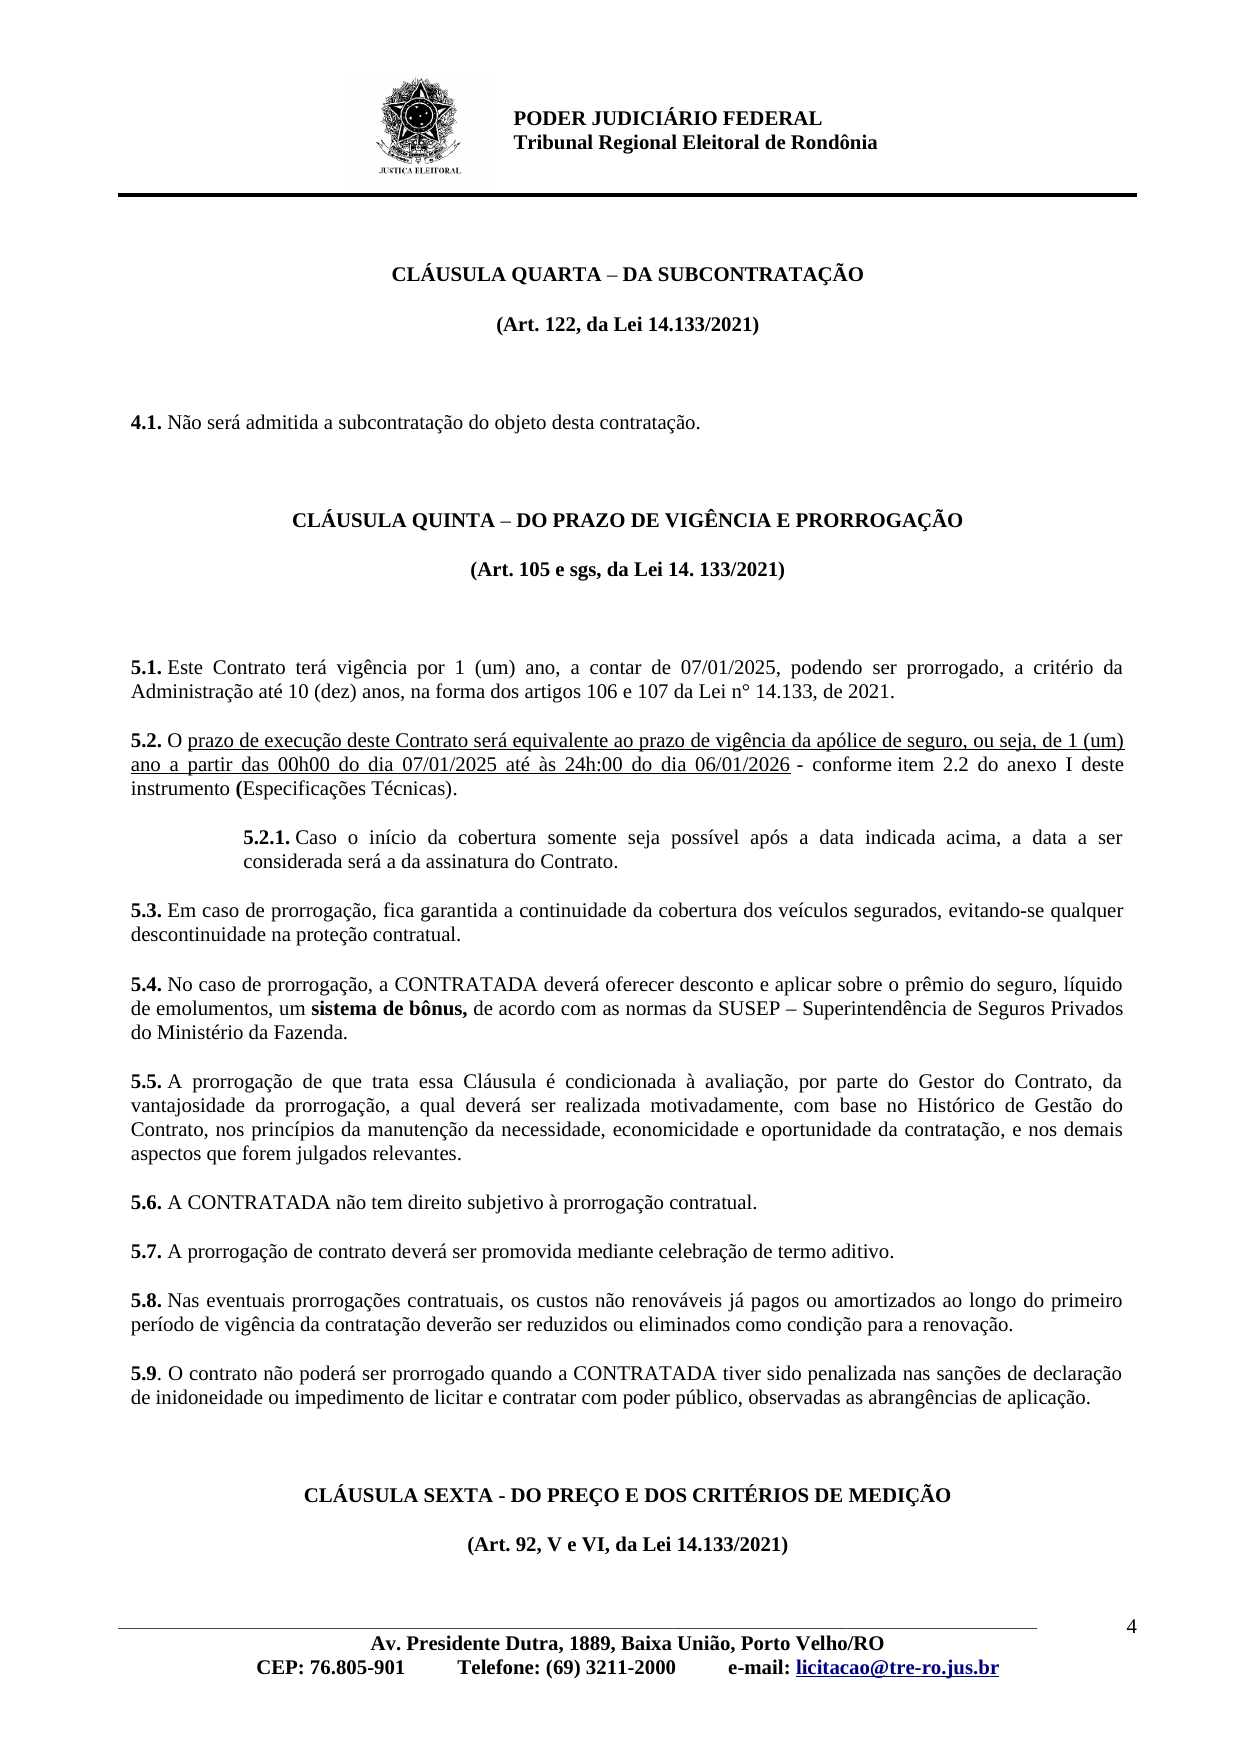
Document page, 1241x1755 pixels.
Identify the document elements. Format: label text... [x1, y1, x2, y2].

text 4.1. Não será admitida a subcontratação do objeto desta contratação. [131, 409, 1124, 434]
text CLÁUSULA QUINTA – DO PRAZO DE VIGÊNCIA E PRORROGAÇÃO [131, 508, 1124, 532]
text 5.6. A CONTRATADA não tem direito subjetivo à prorrogação contratual. [131, 1190, 1124, 1214]
text 5.3. Em caso de prorrogação, fica garantida a continuidade da cobertura dos veículos segurados, evitando-se qualquer descontinuidade na proteção contratual. [131, 898, 1124, 946]
text (Art. 92, V e VI, da Lei 14.133/2021) [131, 1532, 1124, 1556]
text 5.9. O contrato não poderá ser prorrogado quando a CONTRATADA tiver sido penalizada nas sanções de declaração de inidoneidade ou impedimento de licitar e contratar com poder público, observadas as abrangências de aplicação. [131, 1361, 1124, 1409]
text CLÁUSULA QUARTA – DA SUBCONTRATAÇÃO [131, 262, 1124, 286]
text (Art. 105 e sgs, da Lei 14. 133/2021) [131, 557, 1124, 581]
text (Art. 122, da Lei 14.133/2021) [131, 311, 1124, 336]
text 5.5. A prorrogação de que trata essa Cláusula é condicionada à avaliação, por parte do Gestor do Contrato, da vantajosidade da prorrogação, a qual deverá ser realizada motivadamente, com base no Histórico de Gestão do Contrato, nos princípios da manutenção da necessidade, economicidade e oportunidade da contratação, e nos demais aspectos que forem julgados relevantes. [131, 1069, 1124, 1165]
text 5.1. Este Contrato terá vigência por 1 (um) ano, a contar de 07/01/2025, podendo ser prorrogado, a critério da Administração até 10 (dez) anos, na forma dos artigos 106 e 107 da Lei n° 14.133, de 2021. [131, 655, 1124, 703]
text 5.2.1. Caso o início da cobertura somente seja possível após a data indicada acima, a data a ser considerada será a da assinatura do Contrato. [243, 825, 1124, 873]
text CLÁUSULA SEXTA - DO PREÇO E DOS CRITÉRIOS DE MEDIÇÃO [131, 1483, 1124, 1507]
text 5.8. Nas eventuais prorrogações contratuais, os custos não renováveis já pagos ou amortizados ao longo do primeiro período de vigência da contratação deverão ser reduzidos ou eliminados como condição para a renovação. [131, 1288, 1124, 1336]
text 5.4. No caso de prorrogação, a CONTRATADA deverá oferecer desconto e aplicar sobre o prêmio do seguro, líquido de emolumentos, um sistema de bônus, de acordo com as normas da SUSEP – Superintendência de Seguros Privados do Ministério da Fazenda. [131, 971, 1124, 1044]
text 5.7. A prorrogação de contrato deverá ser promovida mediante celebração de termo aditivo. [131, 1239, 1124, 1263]
text 5.2. O prazo de execução deste Contrato será equivalente ao prazo de vigência da apólice de seguro, ou seja, de 1 (um) ano a partir das 00h00 do dia 07/01/2025 até às 24h:00 do dia 06/01/2026 - conforme item 2.2 do anexo I deste instrumento (Especificações Técnicas). [131, 728, 1124, 800]
